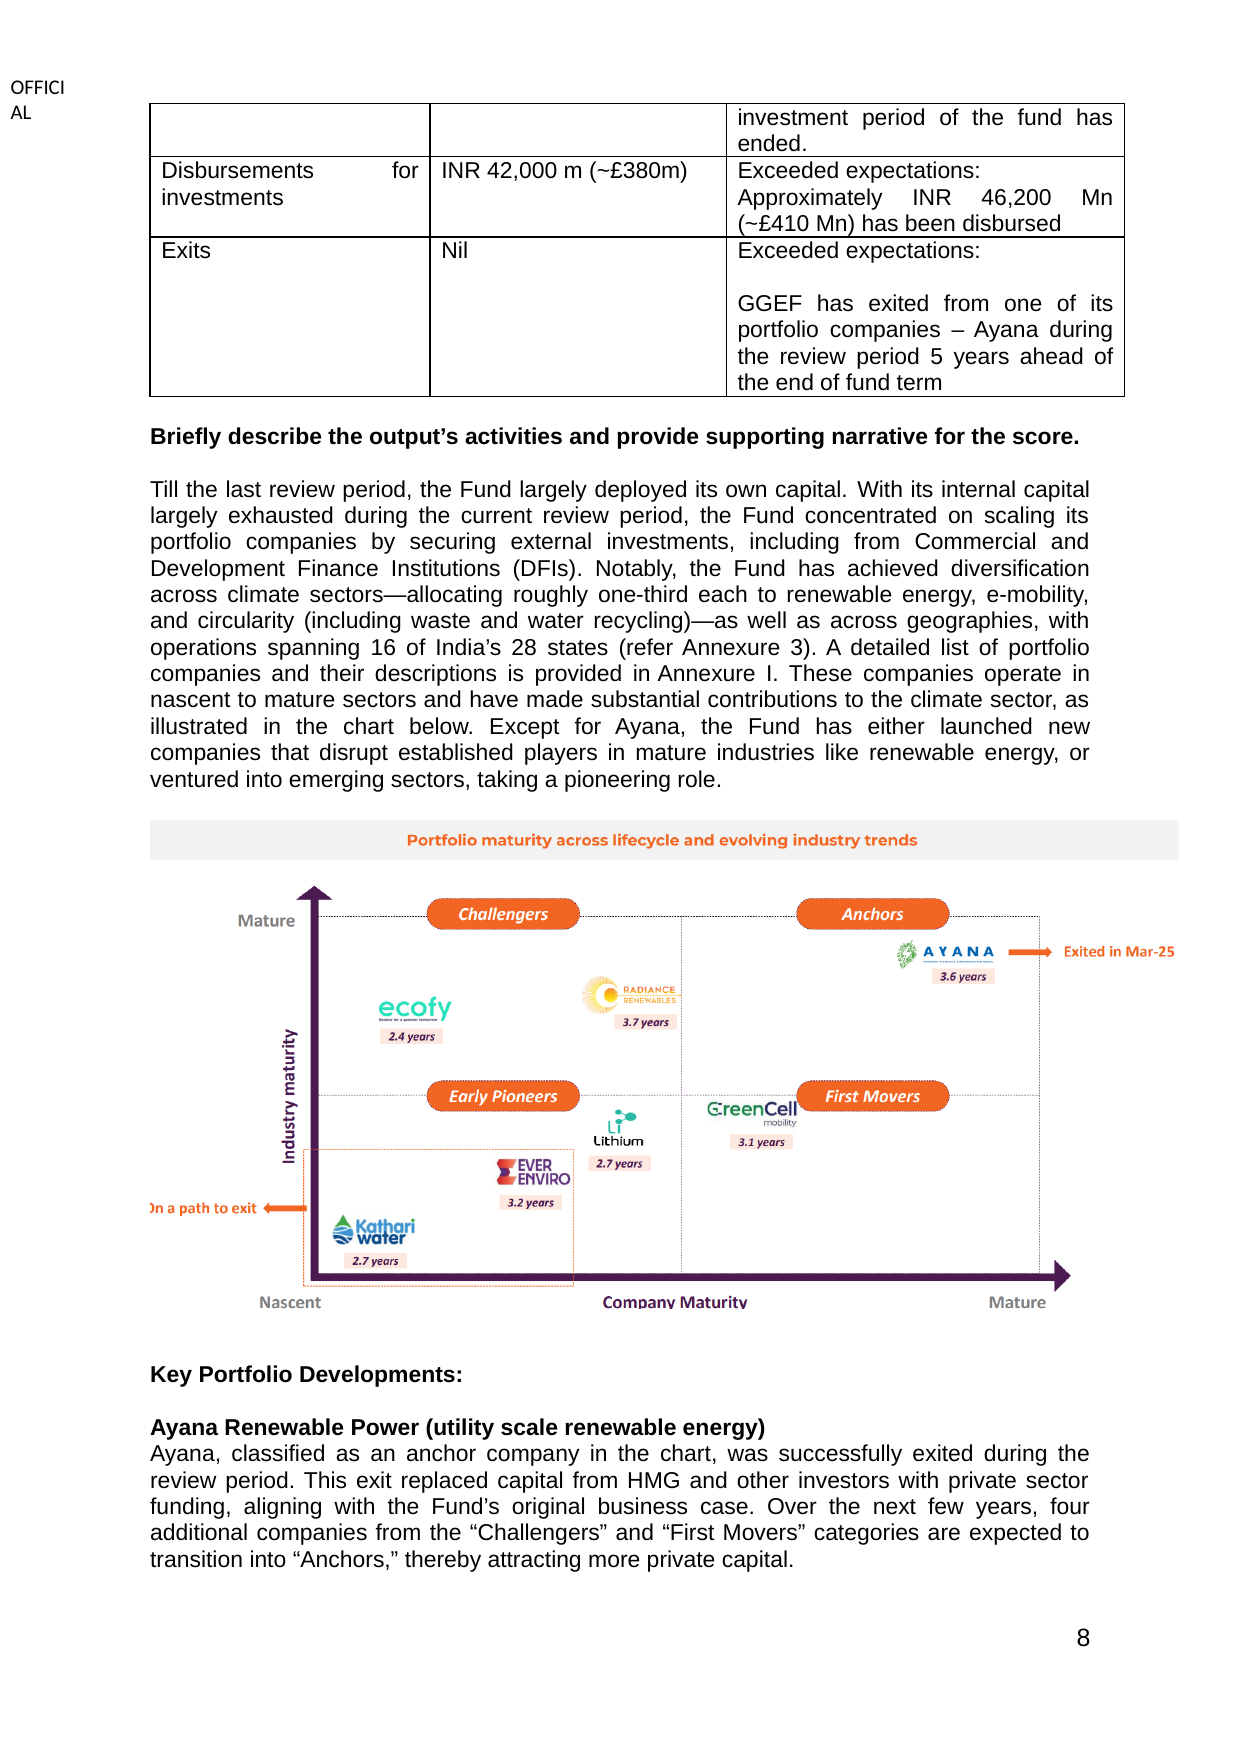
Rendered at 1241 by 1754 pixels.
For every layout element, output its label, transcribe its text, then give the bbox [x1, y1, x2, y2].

table_cell INR 42,000 m (~£380m) [431, 157, 726, 236]
table_cell Exits [151, 238, 429, 396]
table_cell Commitments to investees [151, 104, 429, 156]
text Ayana, classified as an anchor company in the chart, was successfully exited during the review period. This exit replaced capital from HMG and other investors with private sector funding, aligning with the Fund’s original business case. Over the next few years, four additional companies from the “Challengers” and “First Movers” categories are expected to transition into “Anchors,” thereby attracting more private capital. [150, 1440, 1090, 1572]
text Key Portfolio Developments: [150, 1361, 1090, 1387]
table_cell Nil [431, 238, 726, 396]
text Ayana Renewable Power (utility scale renewable energy) [150, 1414, 1090, 1440]
table_cell Disbursements for investments [151, 157, 429, 236]
text Briefly describe the output’s activities and provide supporting narrative for the score. [150, 423, 1090, 449]
table_cell Milestone removed during the review period [431, 104, 726, 156]
text Till the last review period, the Fund largely deployed its own capital. With its internal capital largely exhausted during the current review period, the Fund concentrated on scaling its portfolio companies by securing external investments, including from Commercial and Development Finance Institutions (DFIs). Notably, the Fund has achieved diversification across climate sectors—allocating roughly one-third each to renewable energy, e-mobility, and circularity (including waste and water recycling)—as well as across geographies, with operations spanning 16 of India’s 28 states (refer Annexure 3). A detailed list of portfolio companies and their descriptions is provided in Annexure I. These companies operate in nascent to mature sectors and have made substantial contributions to the climate sector, as illustrated in the chart below. Except for Ayana, the Fund has either launched new companies that disrupt established players in mature industries like renewable energy, or ventured into emerging sectors, taking a pioneering role. [150, 476, 1090, 792]
